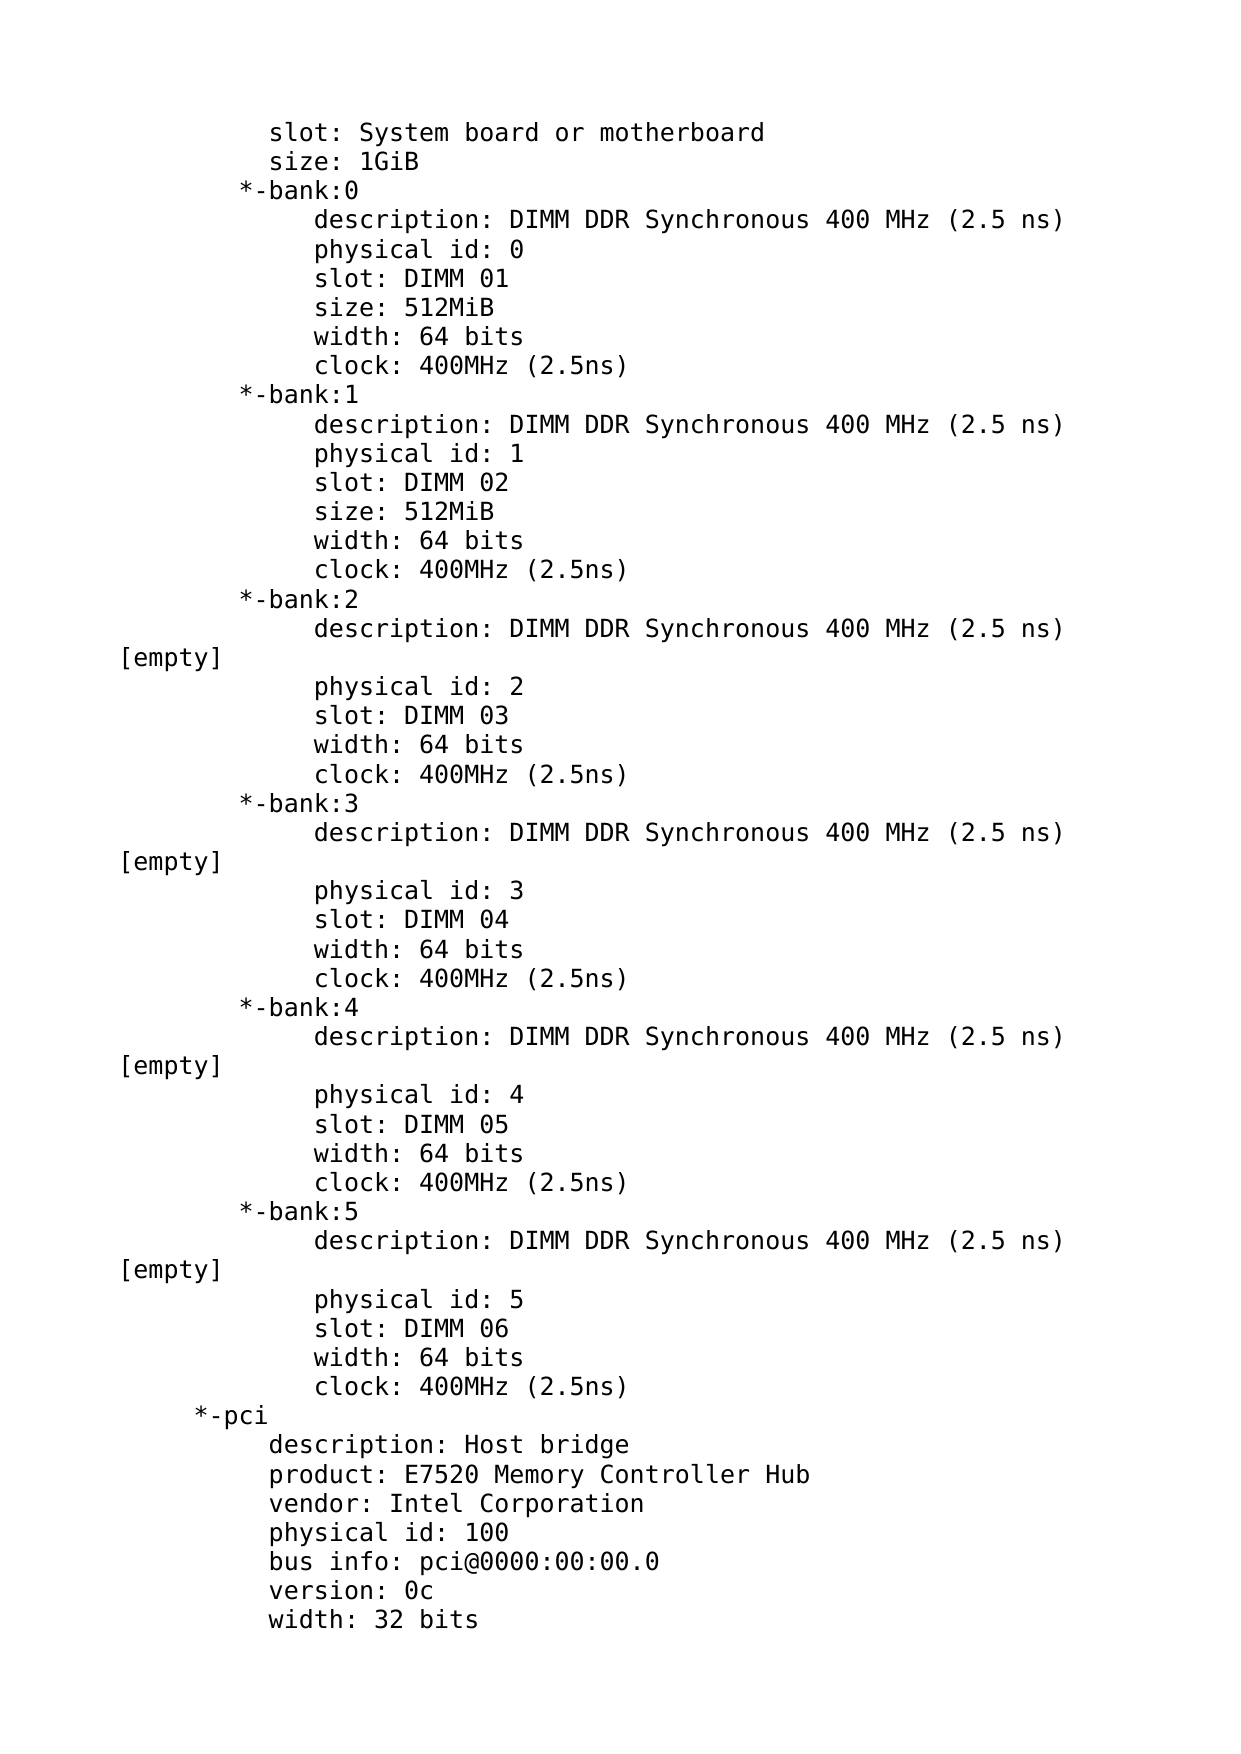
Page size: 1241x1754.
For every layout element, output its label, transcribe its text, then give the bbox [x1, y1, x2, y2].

text slot: System board or motherboard size: 1GiB *-bank:0 description: DIMM DDR Synchronous 400 MHz (2.5 ns) physical id: 0 slot: DIMM 01 size: 512MiB width: 64 bits clock: 400MHz (2.5ns) *-bank:1 description: DIMM DDR Synchronous 400 MHz (2.5 ns) physical id: 1 slot: DIMM 02 size: 512MiB width: 64 bits clock: 400MHz (2.5ns) *-bank:2 description: DIMM DDR Synchronous 400 MHz (2.5 ns) [empty] physical id: 2 slot: DIMM 03 width: 64 bits clock: 400MHz (2.5ns) *-bank:3 description: DIMM DDR Synchronous 400 MHz (2.5 ns) [empty] physical id: 3 slot: DIMM 04 width: 64 bits clock: 400MHz (2.5ns) *-bank:4 description: DIMM DDR Synchronous 400 MHz (2.5 ns) [empty] physical id: 4 slot: DIMM 05 width: 64 bits clock: 400MHz (2.5ns) *-bank:5 description: DIMM DDR Synchronous 400 MHz (2.5 ns) [empty] physical id: 5 slot: DIMM 06 width: 64 bits clock: 400MHz (2.5ns) *-pci description: Host bridge product: E7520 Memory Controller Hub vendor: Intel Corporation physical id: 100 bus info: pci@0000:00:00.0 version: 0c width: 32 bits [118, 118, 1122, 1635]
